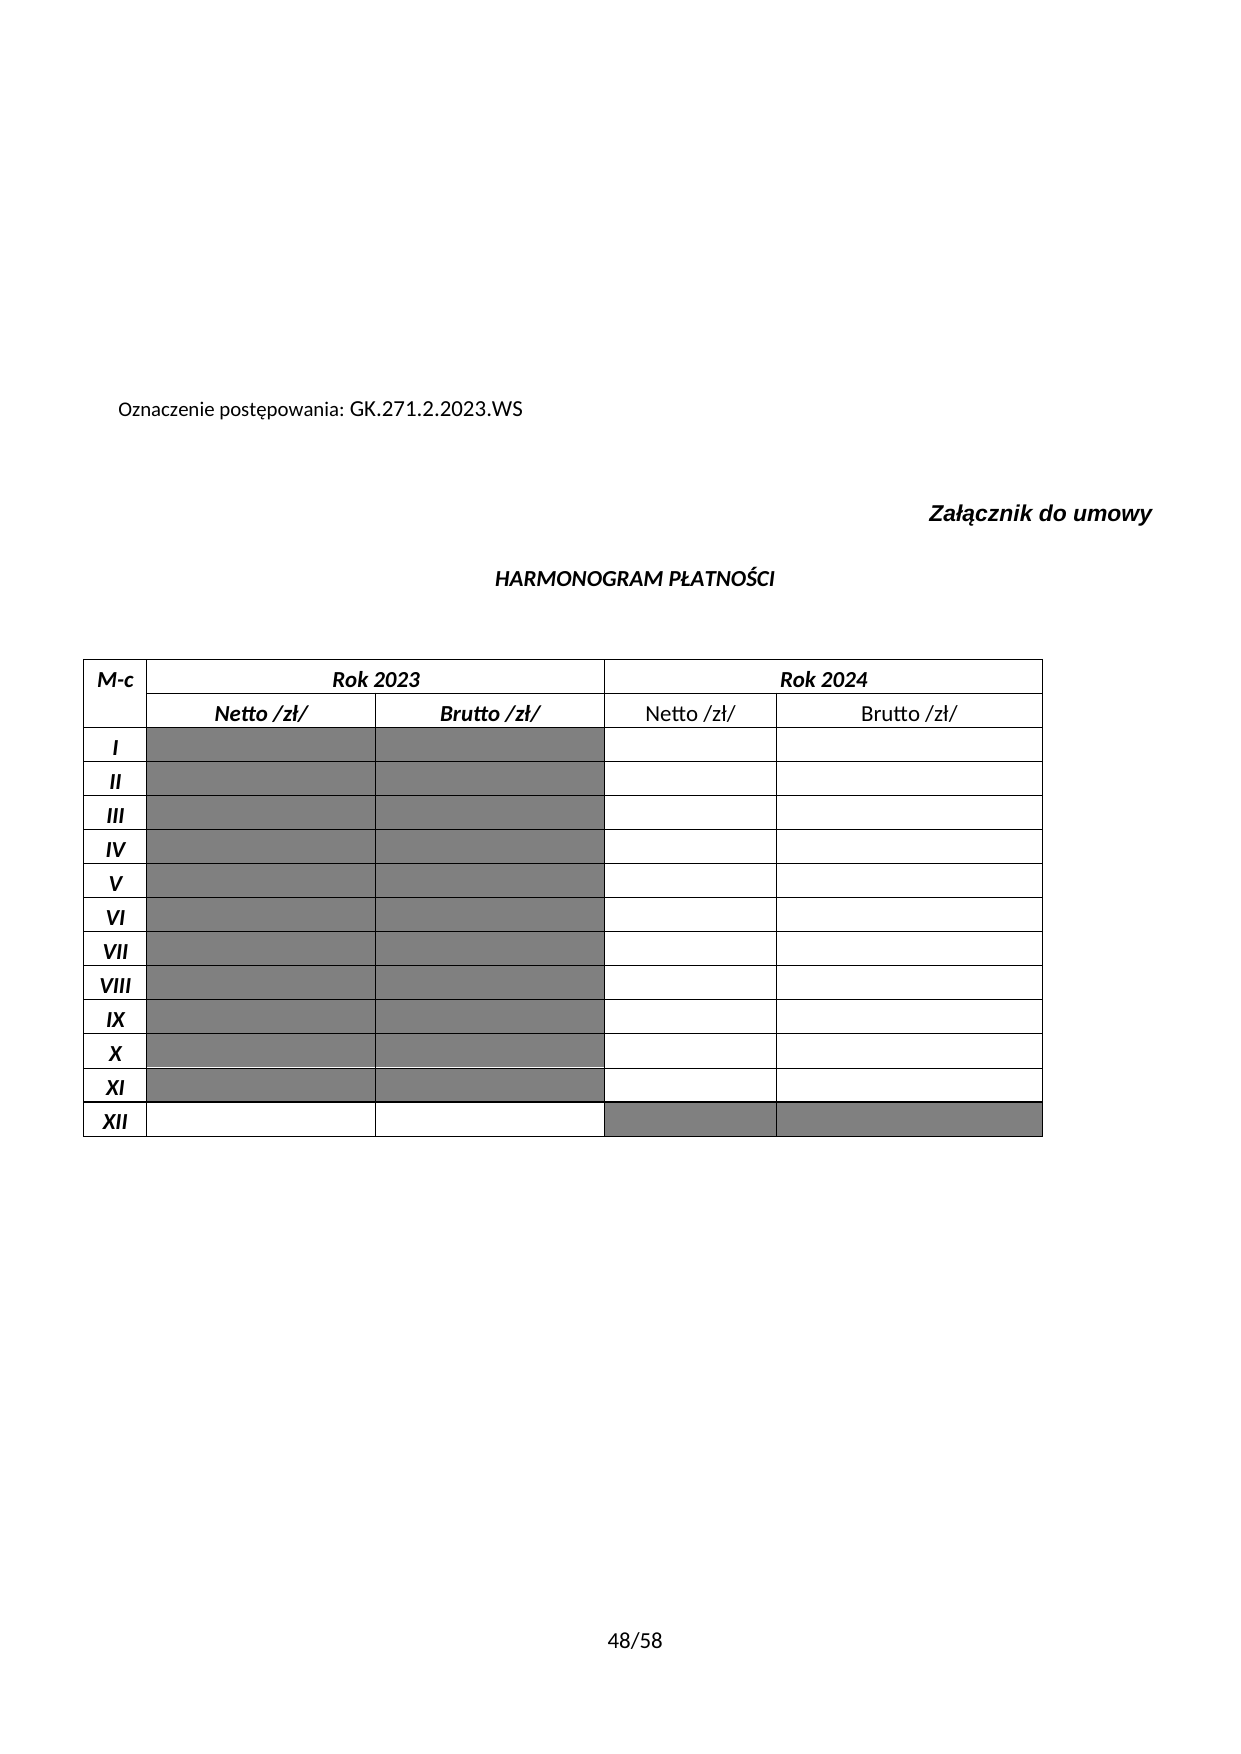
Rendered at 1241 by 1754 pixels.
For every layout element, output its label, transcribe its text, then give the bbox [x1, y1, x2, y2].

table_cell [147, 796, 375, 829]
table_cell VIII [84, 966, 146, 999]
table_cell [605, 728, 776, 761]
table_cell Brutto /zł/ [777, 694, 1042, 727]
table_cell VII [84, 932, 146, 965]
table_cell [777, 898, 1042, 931]
table_cell [376, 728, 604, 761]
table_cell [147, 830, 375, 863]
table_cell I [84, 728, 146, 761]
table_cell VI [84, 898, 146, 931]
table_cell X [84, 1034, 146, 1067]
table_cell XI [84, 1069, 146, 1101]
table_cell [777, 762, 1042, 795]
table_cell II [84, 762, 146, 795]
table_cell Brutto /zł/ [376, 694, 604, 727]
table_cell [376, 898, 604, 931]
table_cell [605, 796, 776, 829]
table_cell [605, 1000, 776, 1033]
table_header Rok 2023 [147, 660, 604, 693]
table_cell [147, 728, 375, 761]
table_cell [376, 932, 604, 965]
table_cell [376, 830, 604, 863]
table_cell XII [84, 1103, 146, 1136]
table_cell [605, 762, 776, 795]
table_cell [376, 762, 604, 795]
table_cell IX [84, 1000, 146, 1033]
table_cell [147, 1069, 375, 1101]
table_cell [605, 1069, 776, 1101]
text HARMONOGRAM PŁATNOŚCI [118, 564, 1152, 593]
table_header Rok 2024 [605, 660, 1042, 693]
table_cell [147, 762, 375, 795]
table_cell [777, 1103, 1042, 1136]
table_cell [605, 1034, 776, 1067]
table_cell [777, 932, 1042, 965]
table_cell V [84, 864, 146, 897]
table_cell Netto /zł/ [605, 694, 776, 727]
table_cell [777, 864, 1042, 897]
table_cell [777, 966, 1042, 999]
table_cell [605, 1103, 776, 1136]
table_cell [777, 830, 1042, 863]
table_header M-c [84, 660, 146, 727]
text Oznaczenie postępowania: GK.271.2.2023.WS [118, 394, 1122, 422]
table_cell [605, 966, 776, 999]
table_cell [777, 728, 1042, 761]
table_cell [605, 864, 776, 897]
table_cell [147, 1000, 375, 1033]
table_cell [147, 1034, 375, 1067]
table_cell [376, 1034, 604, 1067]
table_cell [376, 1069, 604, 1101]
table_cell [376, 796, 604, 829]
table_cell [376, 864, 604, 897]
table_cell [605, 932, 776, 965]
table_cell III [84, 796, 146, 829]
table_cell Netto /zł/ [147, 694, 375, 727]
table_cell [147, 1103, 375, 1136]
table_cell [605, 830, 776, 863]
text Załącznik do umowy [118, 500, 1152, 527]
table_cell [147, 864, 375, 897]
table_cell [376, 966, 604, 999]
table_cell IV [84, 830, 146, 863]
table_cell [147, 932, 375, 965]
table_cell [777, 1069, 1042, 1101]
table_cell [777, 1000, 1042, 1033]
table_cell [376, 1103, 604, 1136]
table_cell [777, 796, 1042, 829]
table_cell [376, 1000, 604, 1033]
table_cell [147, 898, 375, 931]
table_cell [147, 966, 375, 999]
table_cell [777, 1034, 1042, 1067]
table_cell [605, 898, 776, 931]
